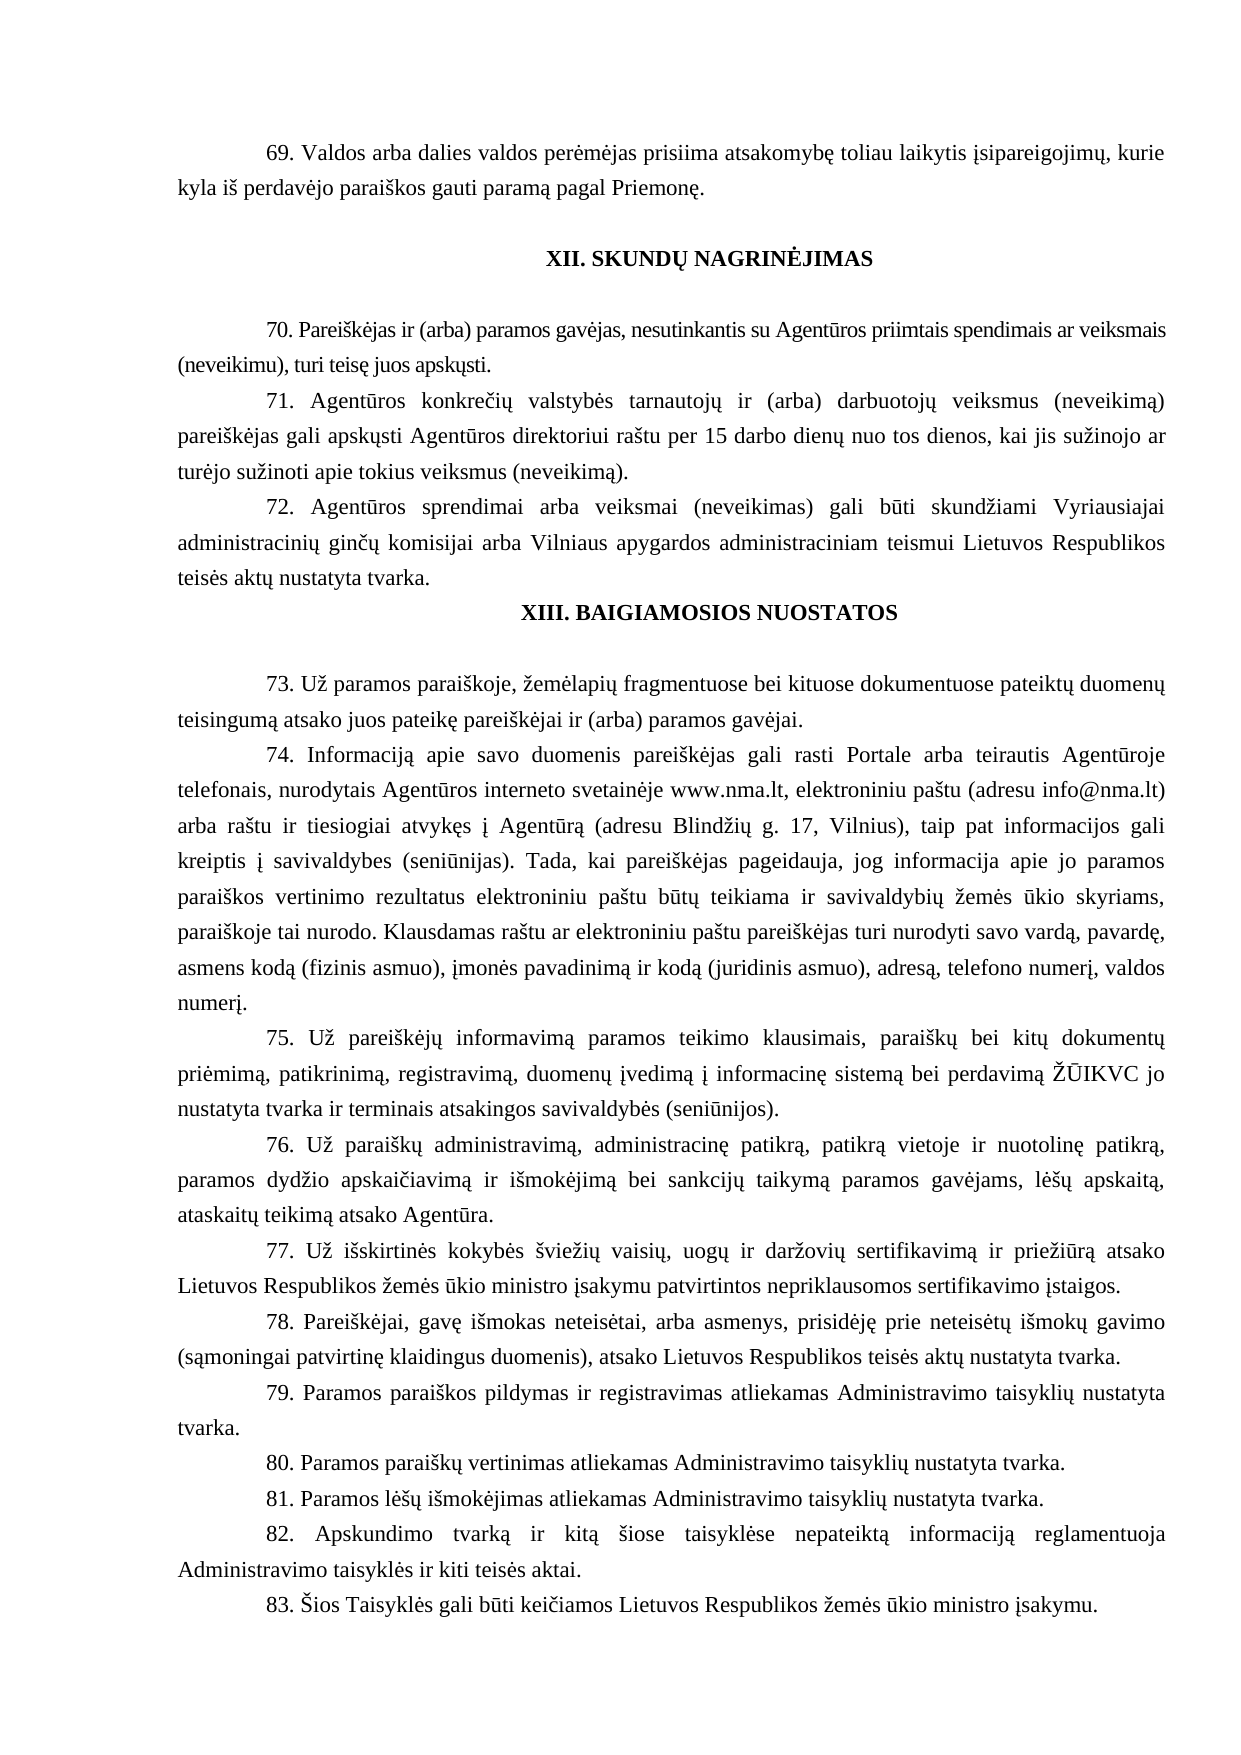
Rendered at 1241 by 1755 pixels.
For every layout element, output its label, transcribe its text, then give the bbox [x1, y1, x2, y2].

text 76. Už paraiškų administravimą, administracinę patikrą, patikrą vietoje ir nuotolinę patikrą, paramos dydžio apskaičiavimą ir išmokėjimą bei sankcijų taikymą paramos gavėjams, lėšų apskaitą, ataskaitų teikimą atsako Agentūra. [177, 1122, 1167, 1228]
text 81. Paramos lėšų išmokėjimas atliekamas Administravimo taisyklių nustatyta tvarka. [177, 1476, 1167, 1511]
text 77. Už išskirtinės kokybės šviežių vaisių, uogų ir daržovių sertifikavimą ir priežiūrą atsako Lietuvos Respublikos žemės ūkio ministro įsakymu patvirtintos nepriklausomos sertifikavimo įstaigos. [177, 1228, 1167, 1299]
text XIII. BAIGIAMOSIOS NUOSTATOS [177, 590, 1167, 626]
text XII. Skundų nagrinėjimas [177, 236, 1167, 272]
text 82. Apskundimo tvarką ir kitą šiose taisyklėse nepateiktą informaciją reglamentuoja Administravimo taisyklės ir kiti teisės aktai. [177, 1511, 1167, 1582]
text 78. Pareiškėjai, gavę išmokas neteisėtai, arba asmenys, prisidėję prie neteisėtų išmokų gavimo (sąmoningai patvirtinę klaidingus duomenis), atsako Lietuvos Respublikos teisės aktų nustatyta tvarka. [177, 1299, 1167, 1369]
text 80. Paramos paraiškų vertinimas atliekamas Administravimo taisyklių nustatyta tvarka. [177, 1440, 1167, 1476]
text 79. Paramos paraiškos pildymas ir registravimas atliekamas Administravimo taisyklių nustatyta tvarka. [177, 1369, 1167, 1440]
text 70. Pareiškėjas ir (arba) paramos gavėjas, nesutinkantis su Agentūros priimtais spendimais ar veiksmais (neveikimu), turi teisę juos apskųsti. [177, 307, 1167, 378]
text 74. Informaciją apie savo duomenis pareiškėjas gali rasti Portale arba teirautis Agentūroje telefonais, nurodytais Agentūros interneto svetainėje www.nma.lt, elektroniniu paštu (adresu info@nma.lt) arba raštu ir tiesiogiai atvykęs į Agentūrą (adresu Blindžių g. 17, Vilnius), taip pat informacijos gali kreiptis į savivaldybes (seniūnijas). Tada, kai pareiškėjas pageidauja, jog informacija apie jo paramos paraiškos vertinimo rezultatus elektroniniu paštu būtų teikiama ir savivaldybių žemės ūkio skyriams, paraiškoje tai nurodo. Klausdamas raštu ar elektroniniu paštu pareiškėjas turi nurodyti savo vardą, pavardę, asmens kodą (fizinis asmuo), įmonės pavadinimą ir kodą (juridinis asmuo), adresą, telefono numerį, valdos numerį. [177, 732, 1167, 1015]
text 83. Šios Taisyklės gali būti keičiamos Lietuvos Respublikos žemės ūkio ministro įsakymu. [177, 1582, 1167, 1617]
text 69. Valdos arba dalies valdos perėmėjas prisiima atsakomybę toliau laikytis įsipareigojimų, kurie kyla iš perdavėjo paraiškos gauti paramą pagal Priemonę. [177, 130, 1167, 201]
text 72. Agentūros sprendimai arba veiksmai (neveikimas) gali būti skundžiami Vyriausiajai administracinių ginčų komisijai arba Vilniaus apygardos administraciniam teismui Lietuvos Respublikos teisės aktų nustatyta tvarka. [177, 484, 1167, 590]
text 73. Už paramos paraiškoje, žemėlapių fragmentuose bei kituose dokumentuose pateiktų duomenų teisingumą atsako juos pateikę pareiškėjai ir (arba) paramos gavėjai. [177, 661, 1167, 732]
text 71. Agentūros konkrečių valstybės tarnautojų ir (arba) darbuotojų veiksmus (neveikimą) pareiškėjas gali apskųsti Agentūros direktoriui raštu per 15 darbo dienų nuo tos dienos, kai jis sužinojo ar turėjo sužinoti apie tokius veiksmus (neveikimą). [177, 378, 1167, 484]
text 75. Už pareiškėjų informavimą paramos teikimo klausimais, paraiškų bei kitų dokumentų priėmimą, patikrinimą, registravimą, duomenų įvedimą į informacinę sistemą bei perdavimą ŽŪIKVC jo nustatyta tvarka ir terminais atsakingos savivaldybės (seniūnijos). [177, 1015, 1167, 1122]
